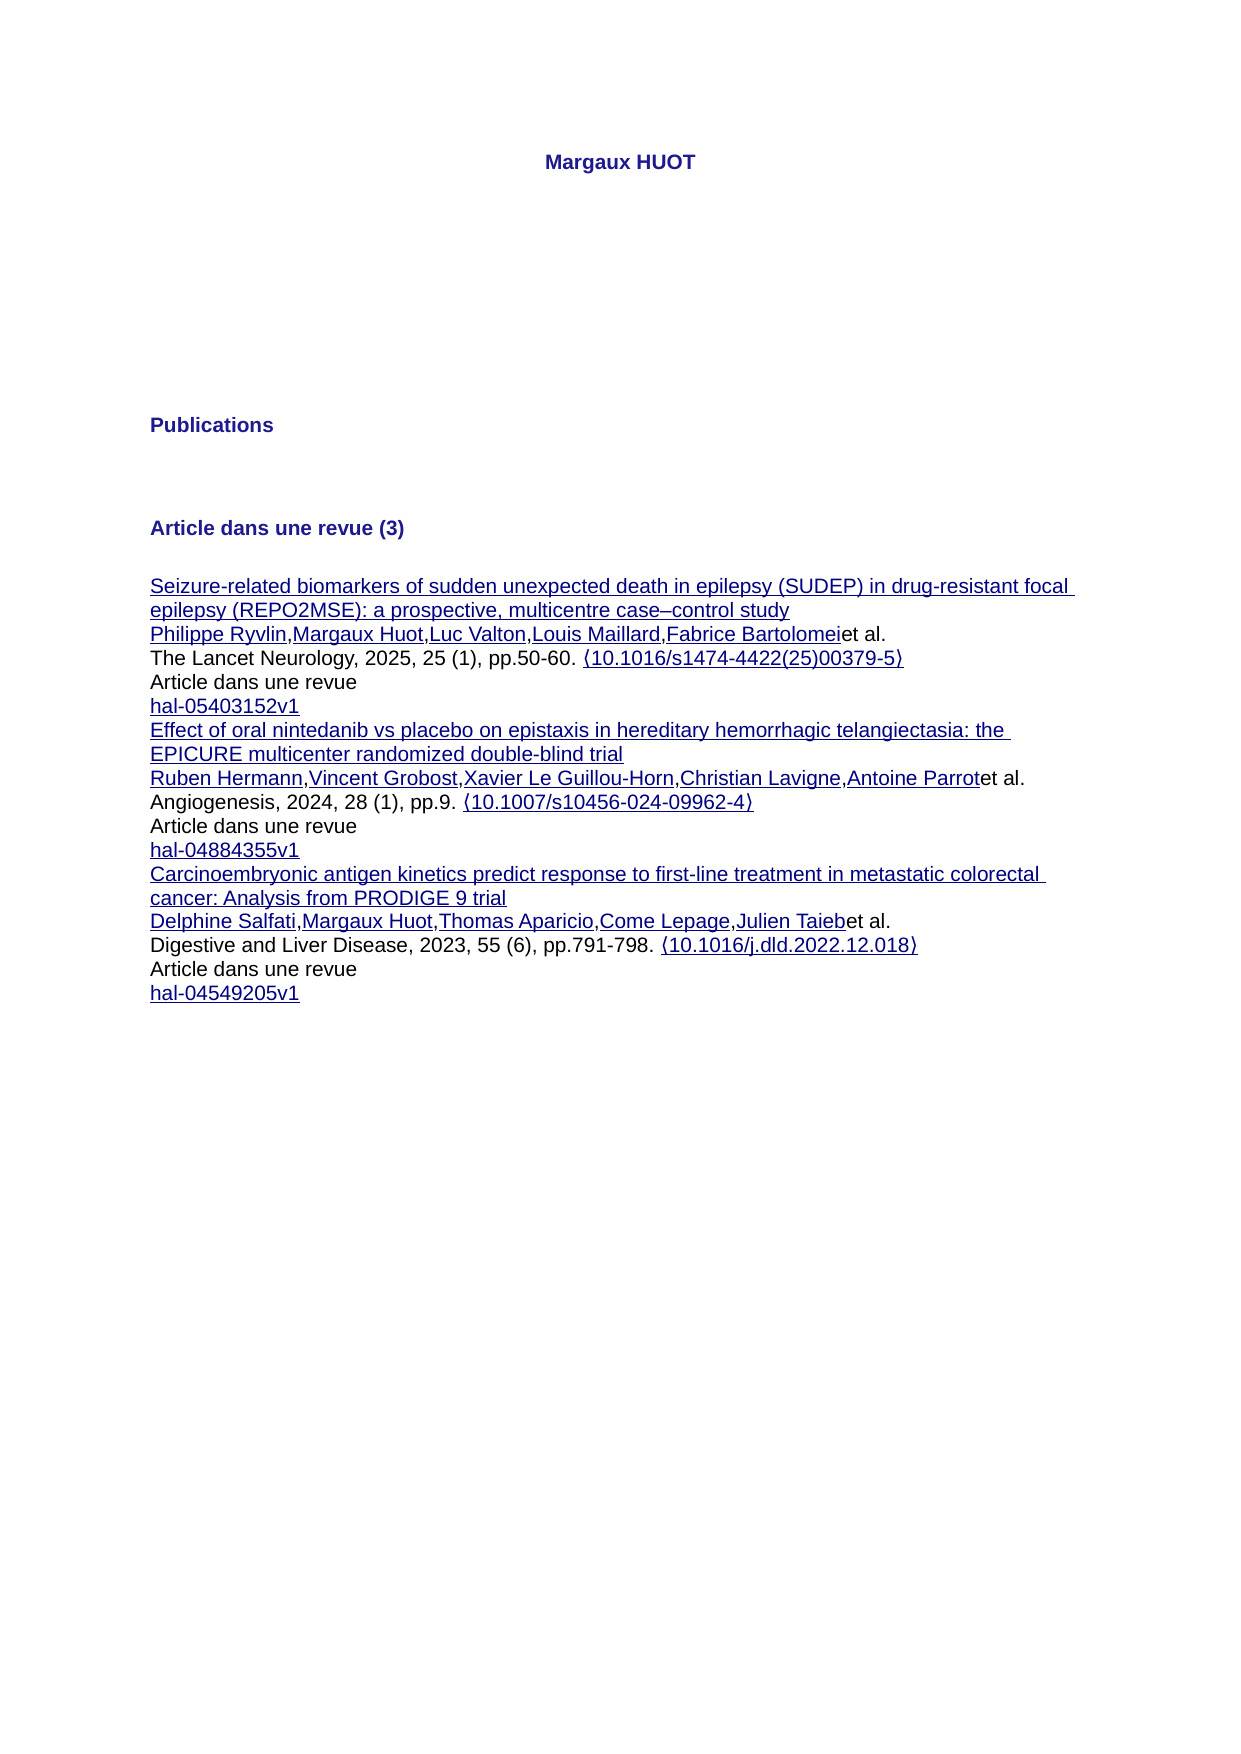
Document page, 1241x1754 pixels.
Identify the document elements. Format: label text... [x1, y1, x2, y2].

table_cell Effect of oral nintedanib vs placebo on epistaxis in hereditary hemorrhagic telangiectasia: the EPICURE multicenter randomized double-blind trial Ruben Hermann,Vincent Grobost,Xavier Le Guillou-Horn,Christian Lavigne,Antoine Parrotet al. Angiogenesis, 2024, 28 (1), pp.9. ⟨10.1007/s10456-024-09962-4⟩ Article dans une revue hal-04884355v1 [150, 718, 1090, 861]
subtitle Publications [150, 412, 1090, 436]
subtitle Margaux HUOT [150, 150, 1090, 174]
table_header Seizure-related biomarkers of sudden unexpected death in epilepsy (SUDEP) in drug-resistant focal epilepsy (REPO2MSE): a prospective, multicentre case–control study Philippe Ryvlin,Margaux Huot,Luc Valton,Louis Maillard,Fabrice Bartolomeiet al. The Lancet Neurology, 2025, 25 (1), pp.50-60. ⟨10.1016/s1474-4422(25)00379-5⟩ Article dans une revue hal-05403152v1 [150, 574, 1090, 718]
table_cell Carcinoembryonic antigen kinetics predict response to first-line treatment in metastatic colorectal cancer: Analysis from PRODIGE 9 trial Delphine Salfati,Margaux Huot,Thomas Aparicio,Come Lepage,Julien Taiebet al. Digestive and Liver Disease, 2023, 55 (6), pp.791-798. ⟨10.1016/j.dld.2022.12.018⟩ Article dans une revue hal-04549205v1 [150, 861, 1090, 1005]
subtitle Article dans une revue (3) [150, 516, 1090, 539]
